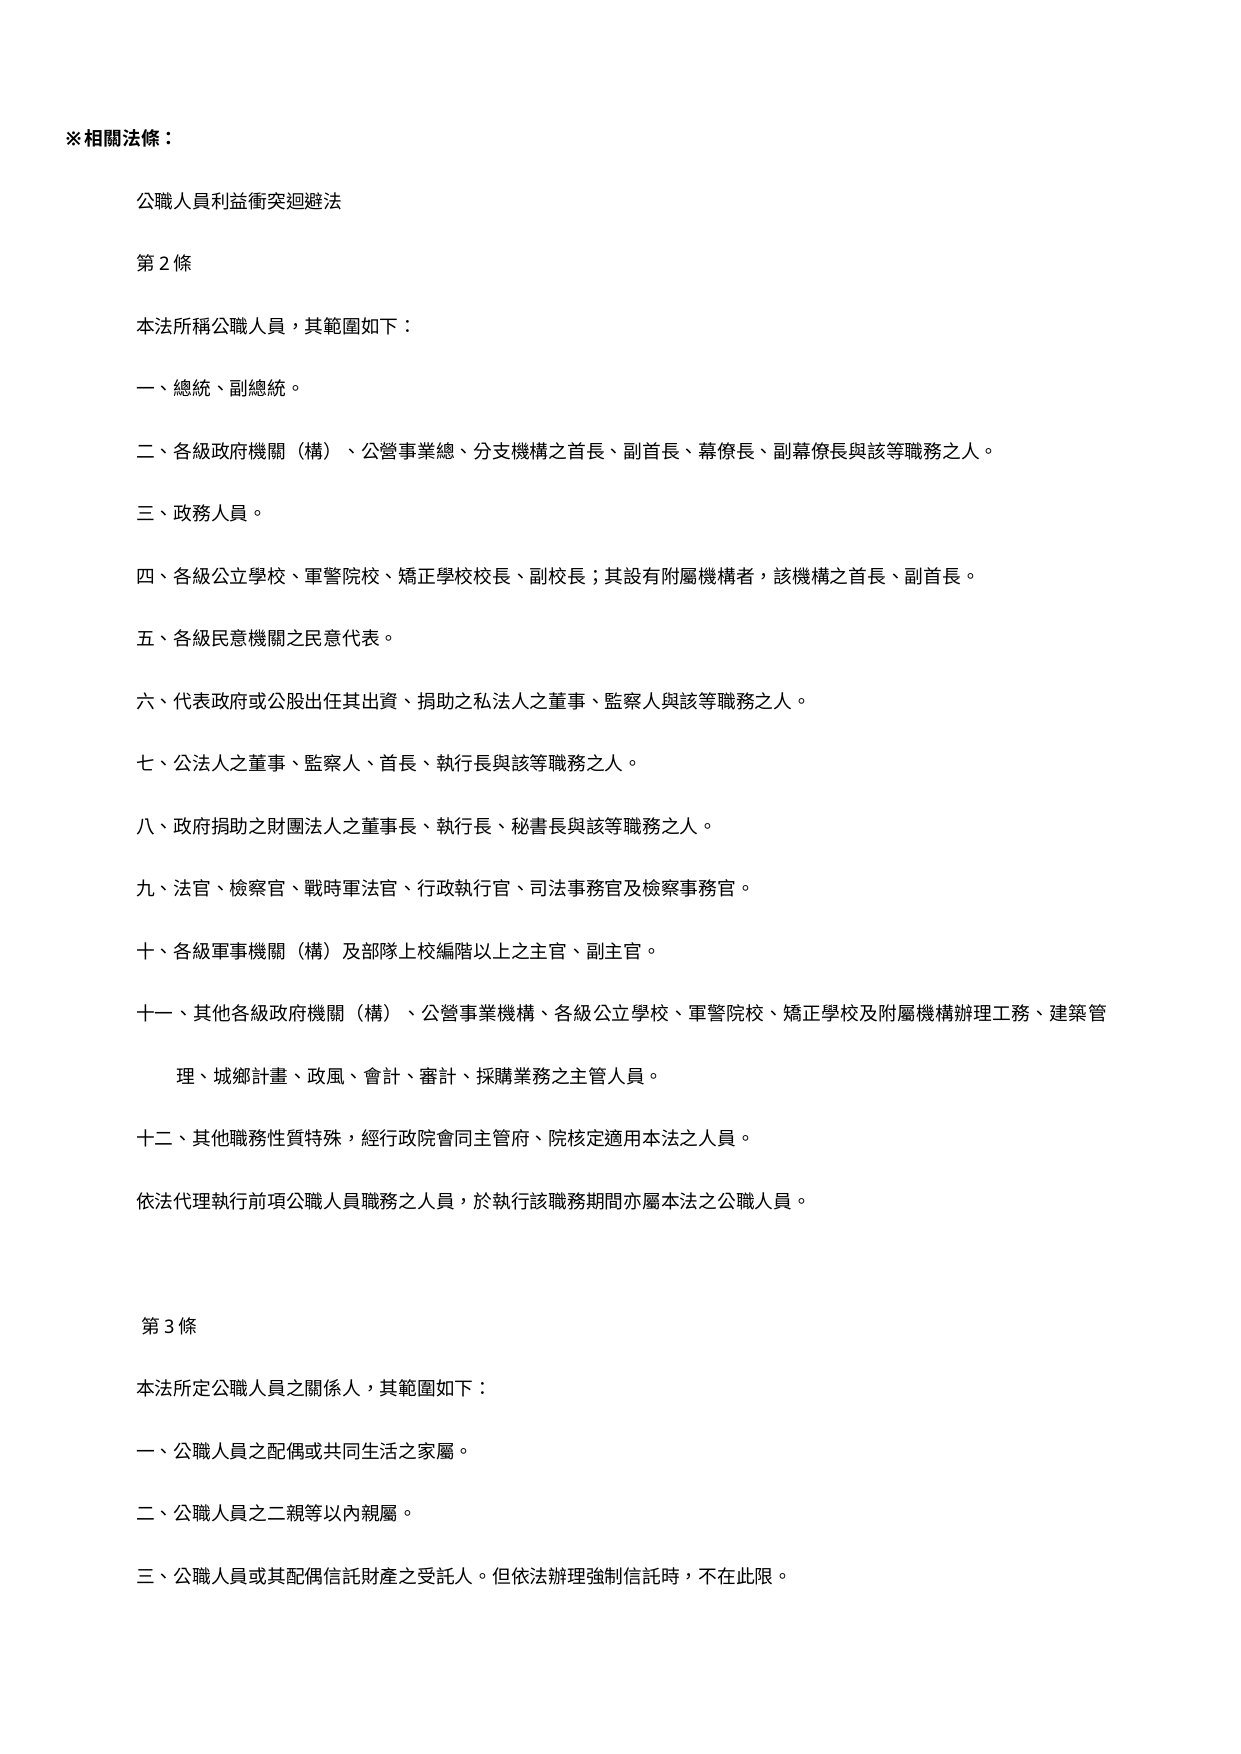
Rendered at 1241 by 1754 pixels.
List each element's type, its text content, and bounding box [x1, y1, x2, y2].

text 七、公法人之董事、監察人、首長、執行長與該等職務之人。 [136, 721, 1110, 783]
text 第2條 [136, 221, 1110, 283]
text 第3條 [62, 1283, 1204, 1346]
text 四、各級公立學校、軍警院校、矯正學校校長、副校長；其設有附屬機構者，該機構之首長、副首長。 [136, 533, 1110, 596]
text 十二、其他職務性質特殊，經行政院會同主管府、院核定適用本法之人員。 [136, 1096, 1110, 1158]
text 本法所定公職人員之關係人，其範圍如下： [136, 1346, 1110, 1408]
text 十一、其他各級政府機關（構）、公營事業機構、各級公立學校、軍警院校、矯正學校及附屬機構辦理工務、建築管理、城鄉計畫、政風、會計、審計、採購業務之主管人員。 [136, 971, 1110, 1096]
text 八、政府捐助之財團法人之董事長、執行長、秘書長與該等職務之人。 [136, 783, 1110, 846]
text 一、總統、副總統。 [136, 346, 1110, 408]
text 依法代理執行前項公職人員職務之人員，於執行該職務期間亦屬本法之公職人員。 [136, 1158, 1110, 1221]
text 三、公職人員或其配偶信託財產之受託人。但依法辦理強制信託時，不在此限。 [136, 1533, 1110, 1596]
text 九、法官、檢察官、戰時軍法官、行政執行官、司法事務官及檢察事務官。 [136, 846, 1110, 908]
text 二、公職人員之二親等以內親屬。 [136, 1471, 1110, 1533]
text 本法所稱公職人員，其範圍如下： [136, 283, 1110, 346]
text ※相關法條： [62, 96, 1204, 158]
text 十、各級軍事機關（構）及部隊上校編階以上之主官、副主官。 [136, 908, 1110, 971]
text 公職人員利益衝突迴避法 [136, 158, 1110, 221]
text 一、公職人員之配偶或共同生活之家屬。 [136, 1408, 1110, 1471]
text 三、政務人員。 [136, 471, 1110, 533]
text 二、各級政府機關（構）、公營事業總、分支機構之首長、副首長、幕僚長、副幕僚長與該等職務之人。 [136, 408, 1110, 471]
text 五、各級民意機關之民意代表。 [136, 596, 1110, 658]
text 六、代表政府或公股出任其出資、捐助之私法人之董事、監察人與該等職務之人。 [136, 658, 1110, 721]
